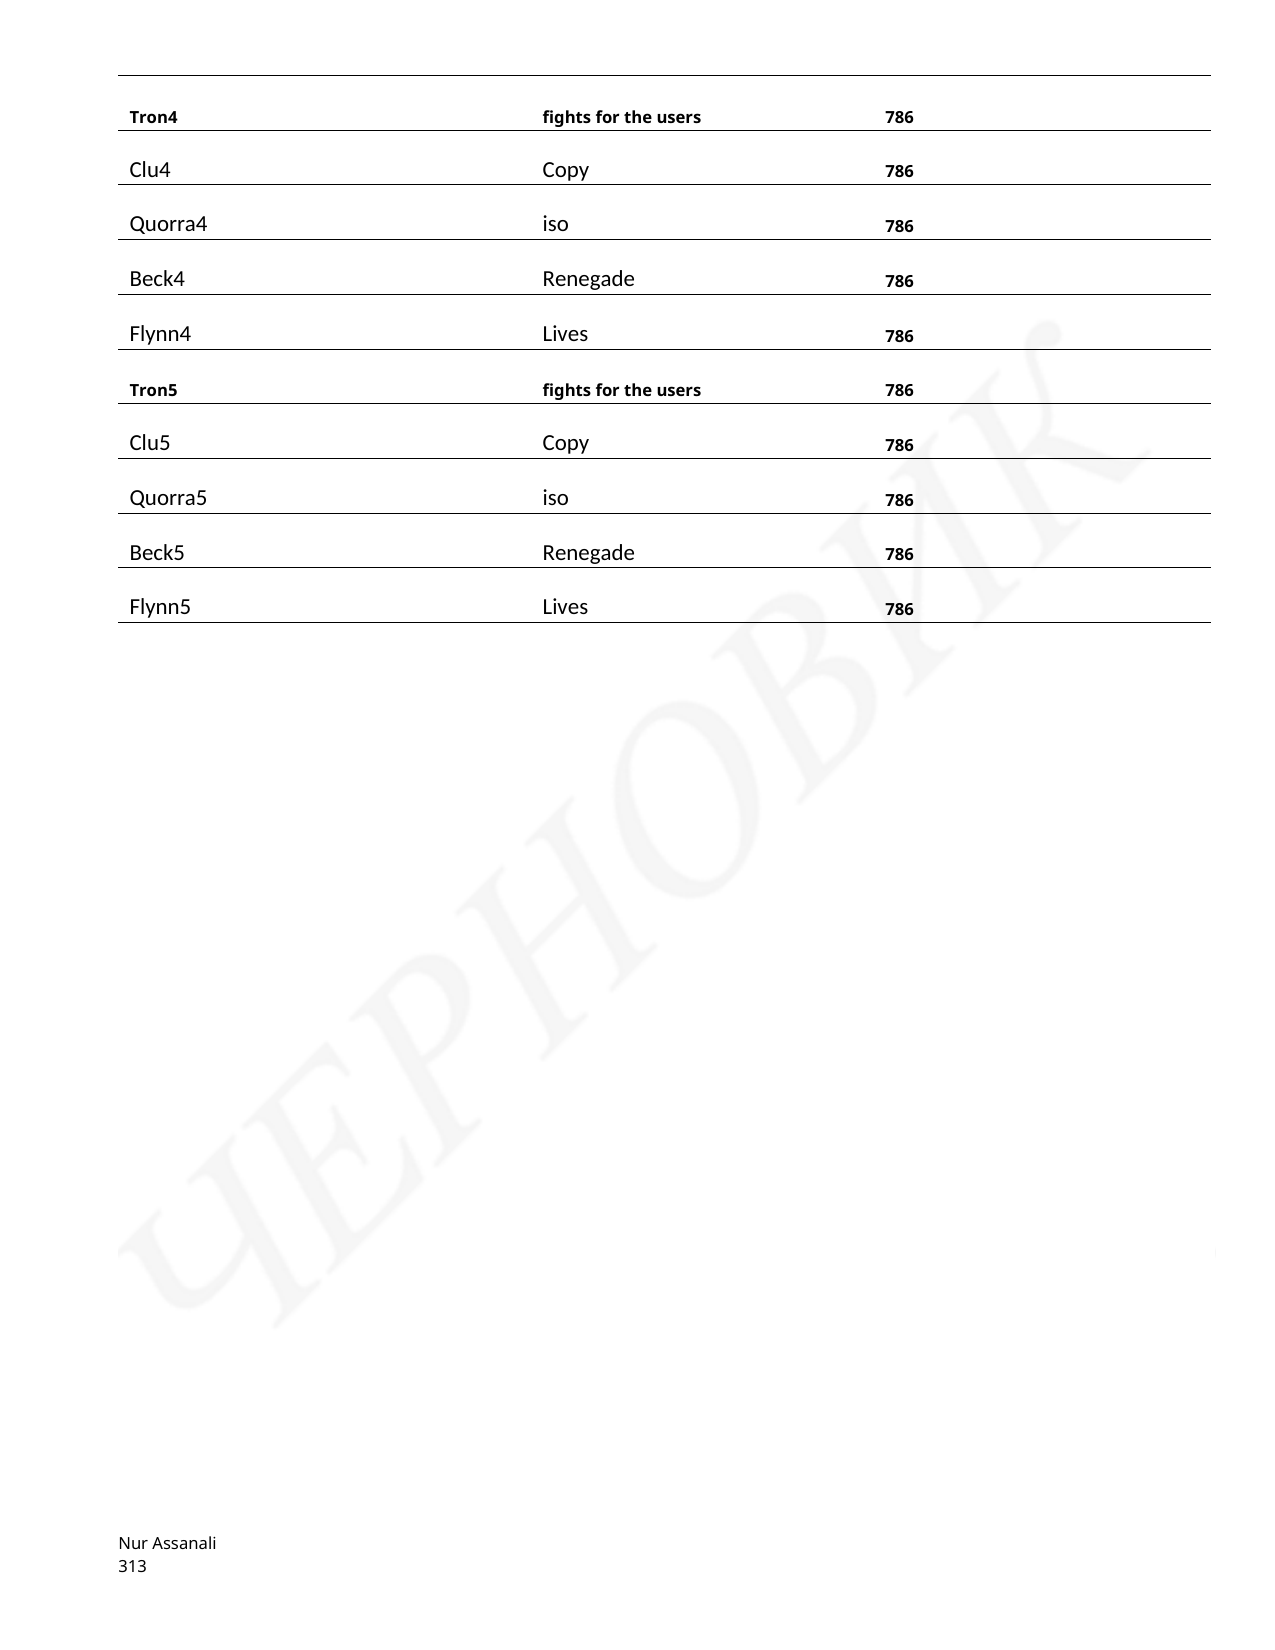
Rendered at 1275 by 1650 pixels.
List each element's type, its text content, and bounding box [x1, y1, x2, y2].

table_cell Renegade [531, 240, 874, 294]
table_cell iso [531, 185, 874, 239]
table_cell fights for the users [531, 350, 874, 403]
table_cell 786 [874, 459, 1211, 512]
table_cell Copy [531, 404, 874, 458]
table_cell 786 [874, 568, 1211, 622]
table_cell 786 [874, 240, 1211, 294]
picture [118, 74, 1216, 1591]
table_cell 786 [874, 76, 1211, 130]
table_cell Clu4 [118, 131, 531, 184]
table_cell Copy [531, 131, 874, 184]
table_cell Tron4 [118, 76, 531, 130]
table_cell 786 [874, 350, 1211, 403]
table_cell Beck4 [118, 240, 531, 294]
table_cell Renegade [531, 514, 874, 567]
table_cell Beck5 [118, 514, 531, 567]
table_cell Quorra5 [118, 459, 531, 512]
table_cell 786 [874, 185, 1211, 239]
table_cell Tron5 [118, 350, 531, 403]
table_cell 786 [874, 131, 1211, 184]
table_cell Lives [531, 568, 874, 622]
table_cell Flynn4 [118, 295, 531, 348]
table_cell Lives [531, 295, 874, 348]
table_cell Flynn5 [118, 568, 531, 622]
table_cell 786 [874, 514, 1211, 567]
table_cell Quorra4 [118, 185, 531, 239]
table_cell fights for the users [531, 76, 874, 130]
table_cell Clu5 [118, 404, 531, 458]
table_cell 786 [874, 404, 1211, 458]
table_cell 786 [874, 295, 1211, 348]
table_cell iso [531, 459, 874, 512]
